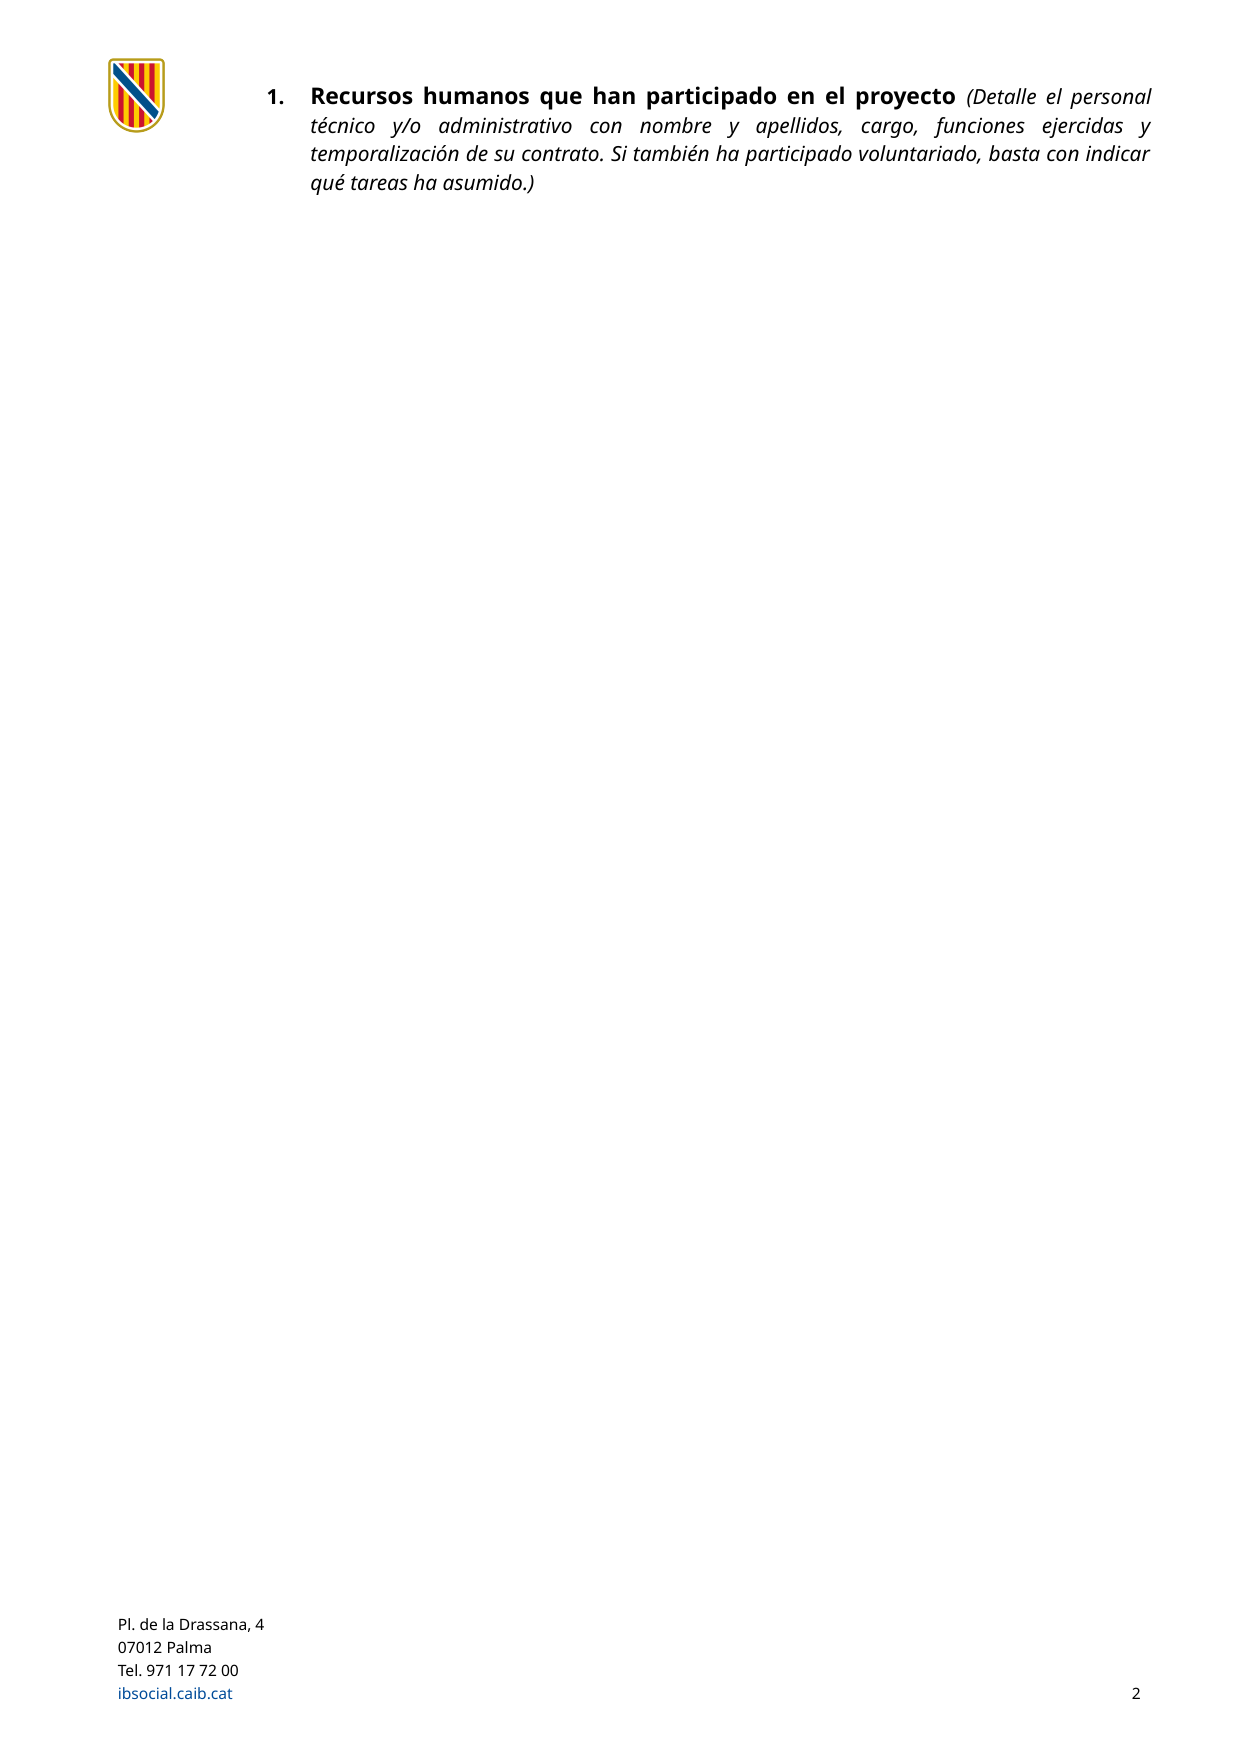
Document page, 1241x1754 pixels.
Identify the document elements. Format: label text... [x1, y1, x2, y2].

picture [90, 30, 183, 161]
list Recursos humanos que han participado en el proyecto (Detalle el personal técnico y/o administrativo con nombre y apellidos, cargo, funciones ejercidas y temporalización de su contrato. Si también ha participado voluntariado, basta con indicar qué tareas ha asumido.) [266, 80, 1152, 196]
